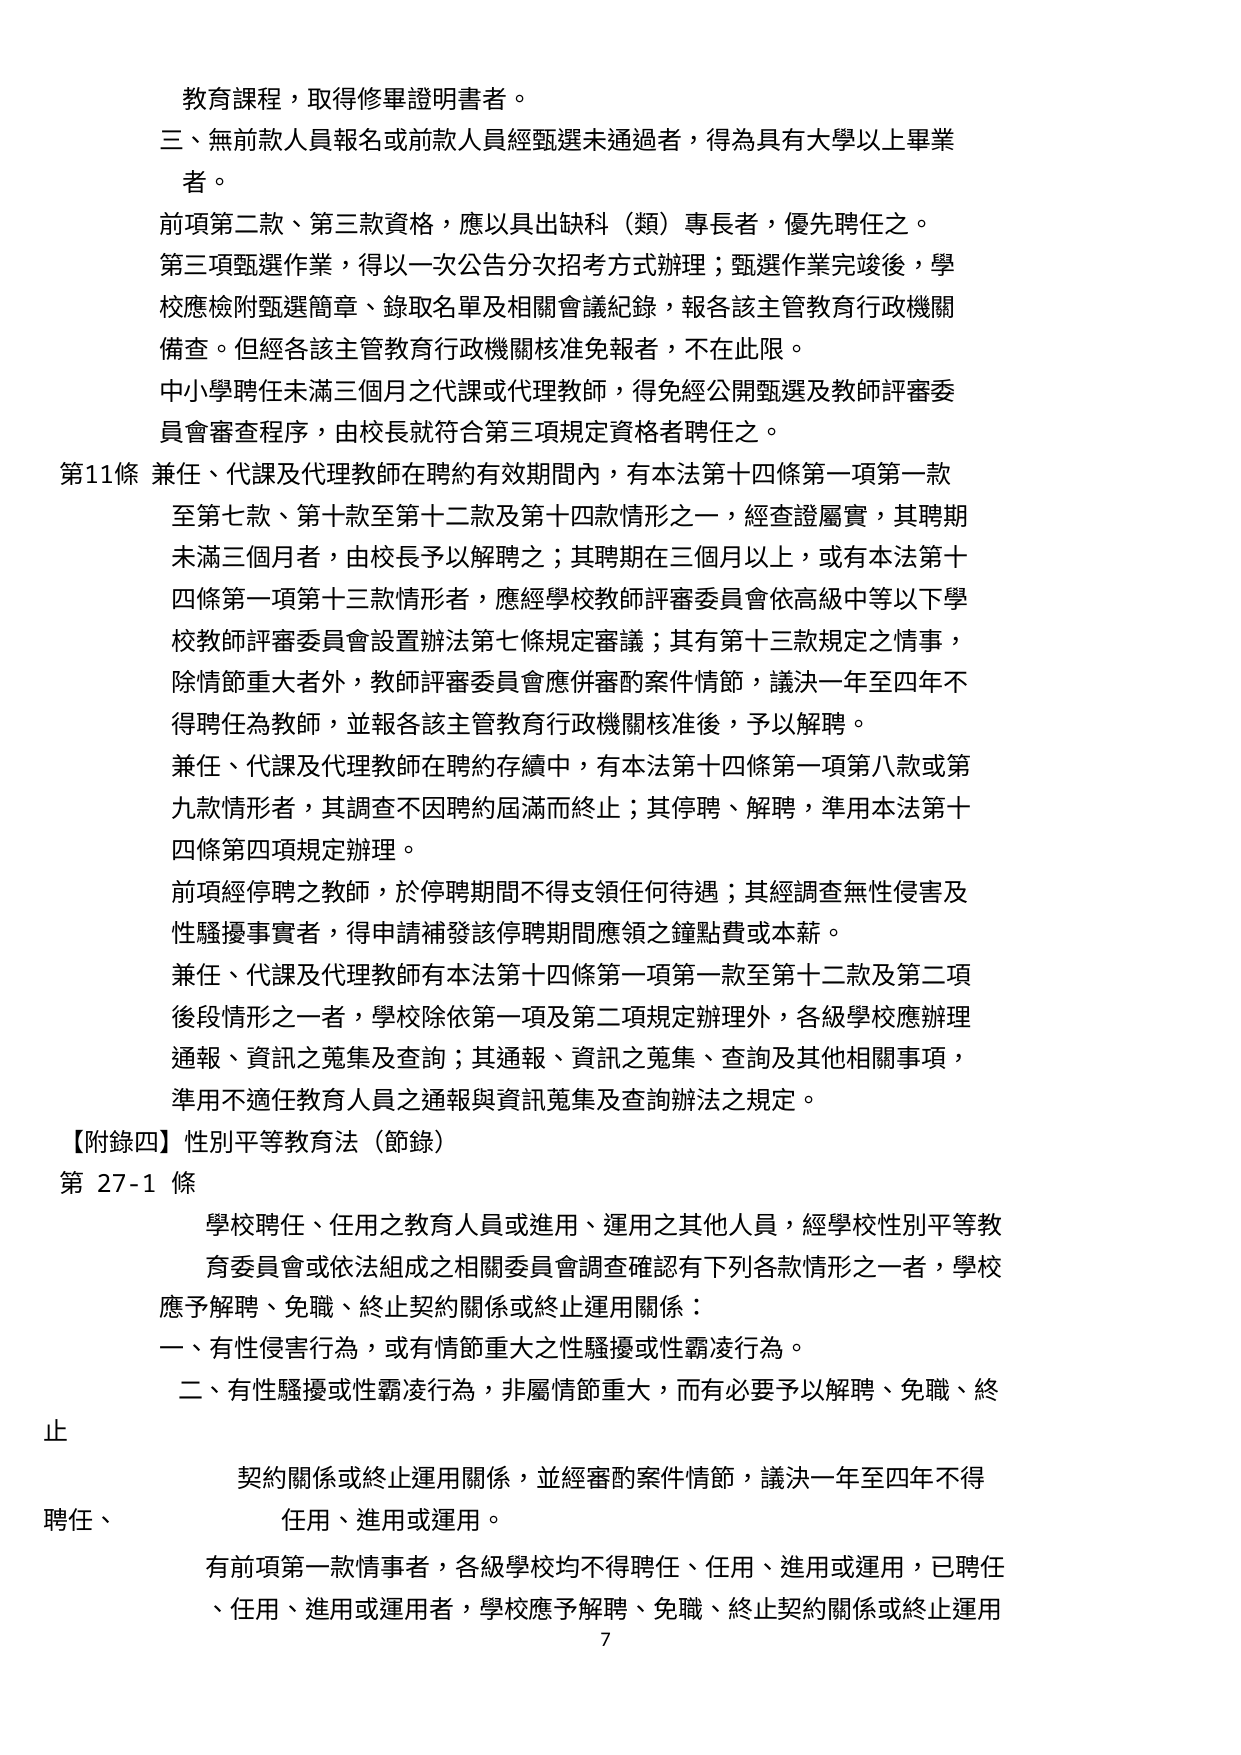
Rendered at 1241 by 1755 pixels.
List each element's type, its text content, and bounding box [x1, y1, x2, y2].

text 中小學聘任未滿三個月之代課或代理教師，得免經公開甄選及教師評審委員會審查程序，由校長就符合第三項規定資格者聘任之。 [159, 371, 960, 449]
text 教育課程，取得修畢證明書者。 [182, 79, 1188, 115]
text 有前項第一款情事者，各級學校均不得聘任、任用、進用或運用，已聘任 [205, 1547, 1188, 1584]
text 一、有性侵害行為，或有情節重大之性騷擾或性霸凌行為。 [159, 1329, 1188, 1365]
text 前項第二款、第三款資格，應以具出缺科（類）專長者，優先聘任之。 第三項甄選作業，得以一次公告分次招考方式辦理；甄選作業完竣後，學校應檢附甄選簡章、錄取名單及相關會議紀錄，報各該主管教育行政機關備查。但經各該主管教育行政機關核准免報者，不在此限。 [159, 204, 960, 365]
text 學校聘任、任用之教育人員或進用、運用之其他人員，經學校性別平等教育委員會或依法組成之相關委員會調查確認有下列各款情形之一者，學校 [205, 1206, 1006, 1283]
text 三、無前款人員報名或前款人員經甄選未通過者，得為具有大學以上畢業者。 [159, 121, 960, 199]
text 【附錄四】性別平等教育法（節錄） 第 27-1 條 [59, 1122, 459, 1200]
text 兼任、代課及代理教師有本法第十四條第一項第一款至第十二款及第二項後段情形之一者，學校除依第一項及第二項規定辦理外，各級學校應辦理通報、資訊之蒐集及查詢；其通報、資訊之蒐集、查詢及其他相關事項， 準用不適任教育人員之通報與資訊蒐集及查詢辦法之規定。 [171, 955, 972, 1117]
text 兼任、代課及代理教師在聘約存續中，有本法第十四條第一項第八款或第九款情形者，其調查不因聘約屆滿而終止；其停聘、解聘，準用本法第十四條第四項規定辦理。 [171, 747, 972, 866]
text 契約關係或終止運用關係，並經審酌案件情節，議決一年至四年不得聘任、 任用、進用或運用。 [44, 1459, 1006, 1537]
text 、任用、進用或運用者，學校應予解聘、免職、終止契約關係或終止運用 [205, 1589, 1006, 1625]
text 第11條 兼任、代課及代理教師在聘約有效期間內，有本法第十四條第一項第一款至第七款、第十款至第十二款及第十四款情形之一，經查證屬實，其聘期未滿三個月者，由校長予以解聘之；其聘期在三個月以上，或有本法第十四條第一項第十三款情形者，應經學校教師評審委員會依高級中等以下學校教師評審委員會設置辦法第七條規定審議；其有第十三款規定之情事， 除情節重大者外，教師評審委員會應併審酌案件情節，議決一年至四年不得聘任為教師，並報各該主管教育行政機關核准後，予以解聘。 [59, 454, 972, 741]
text 應予解聘、免職、終止契約關係或終止運用關係： [159, 1289, 1188, 1323]
text 前項經停聘之教師，於停聘期間不得支領任何待遇；其經調查無性侵害及性騷擾事實者，得申請補發該停聘期間應領之鐘點費或本薪。 [171, 872, 972, 950]
text 二、有性騷擾或性霸凌行為，非屬情節重大，而有必要予以解聘、免職、終止 [44, 1370, 1006, 1448]
